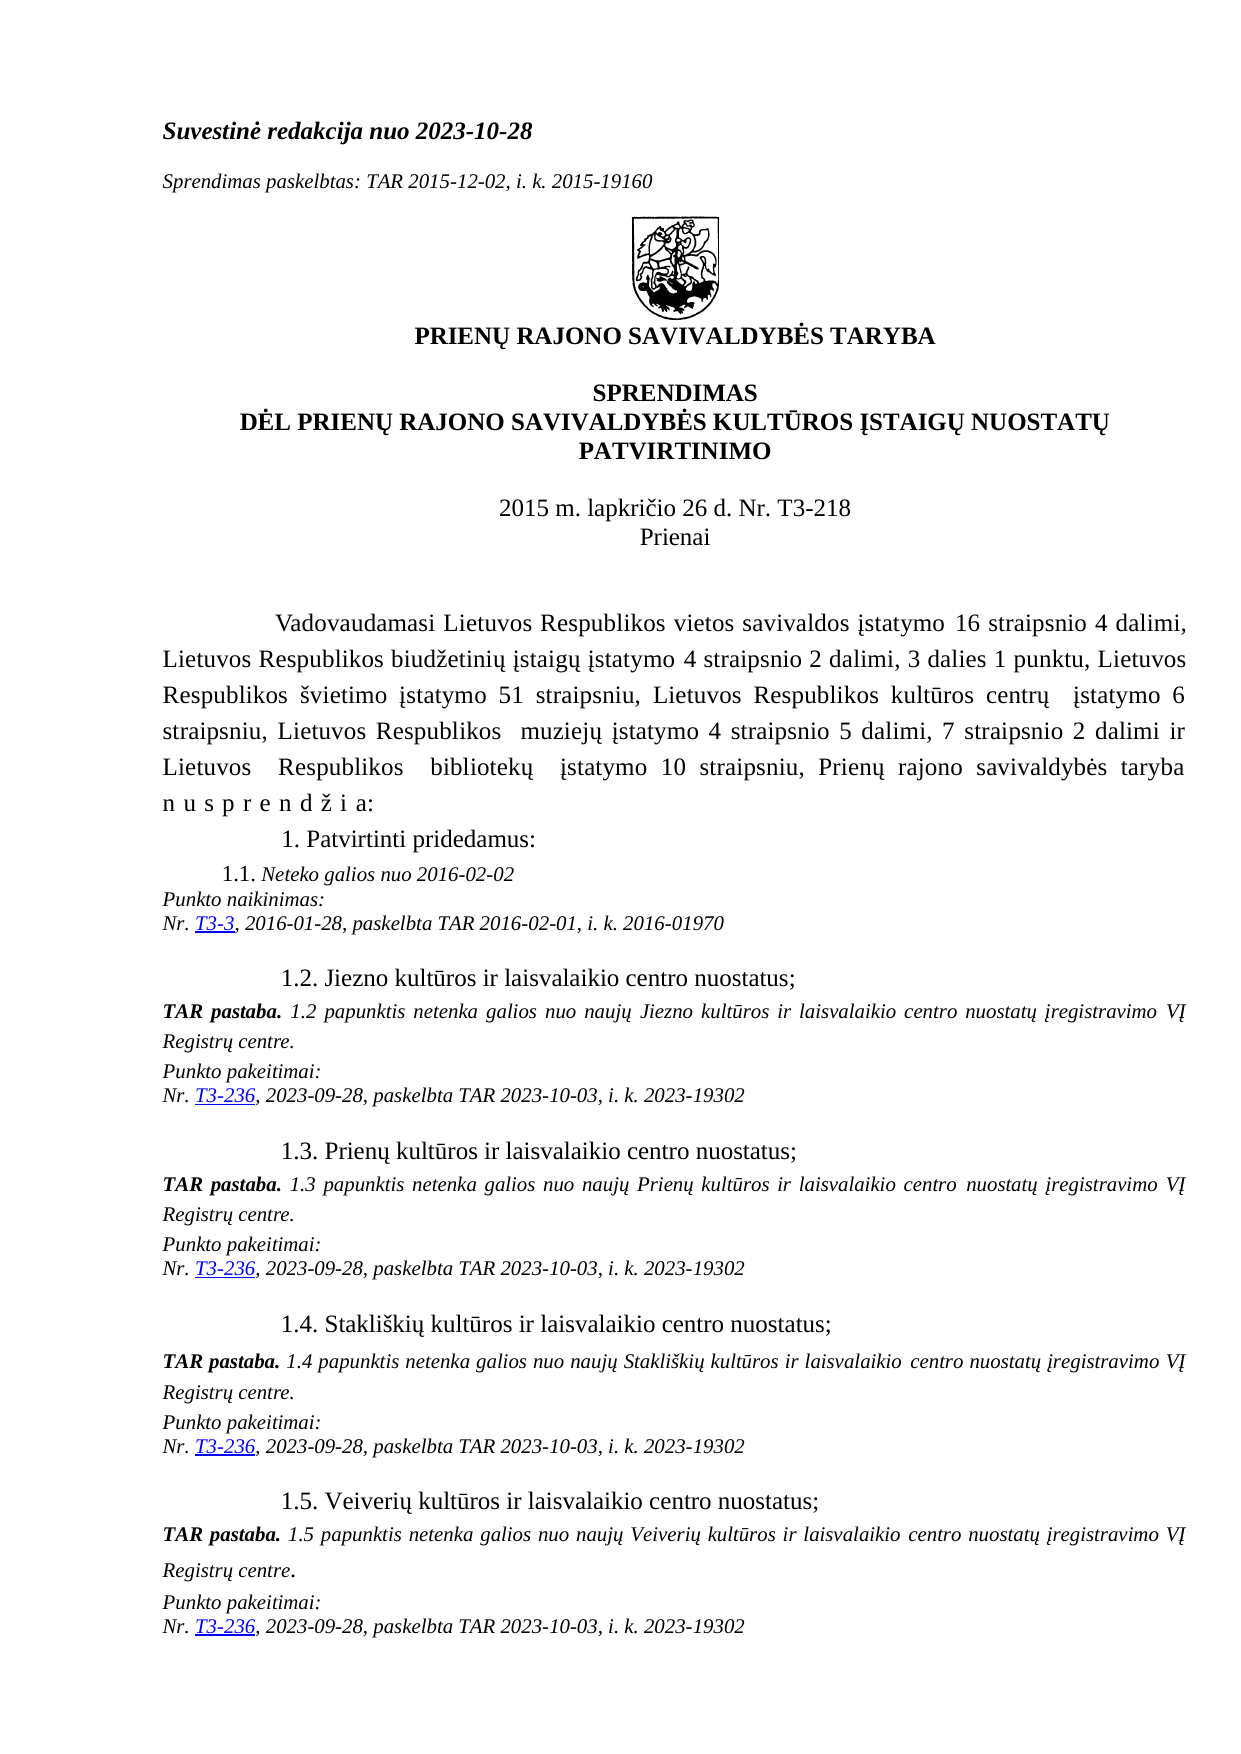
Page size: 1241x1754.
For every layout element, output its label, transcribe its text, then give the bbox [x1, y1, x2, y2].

text Punkto naikinimas: [162, 886, 1187, 911]
text Nr. T3-236, 2023-09-28, paskelbta TAR 2023-10-03, i. k. 2023-19302 [162, 1434, 1187, 1458]
text Punkto pakeitimai: [162, 1589, 1187, 1614]
text Nr. T3-236, 2023-09-28, paskelbta TAR 2023-10-03, i. k. 2023-19302 [162, 1083, 1187, 1107]
text SPRENDIMAS [162, 378, 1187, 407]
text Punkto pakeitimai: [162, 1232, 1187, 1256]
text 1.1. Neteko galios nuo 2016-02-02 [162, 860, 1187, 886]
text 1.4. Stakliškių kultūros ir laisvalaikio centro nuostatus; [251, 1309, 1187, 1338]
text Nr. T3-236, 2023-09-28, paskelbta TAR 2023-10-03, i. k. 2023-19302 [162, 1614, 1187, 1638]
text Nr. T3-3, 2016-01-28, paskelbta TAR 2016-02-01, i. k. 2016-01970 [162, 911, 1187, 934]
text Vadovaudamasi Lietuvos Respublikos vietos savivaldos įstatymo 16 straipsnio 4 dalimi, Lietuvos Respublikos biudžetinių įstaigų įstatymo 4 straipsnio 2 dalimi, 3 dalies 1 punktu, Lietuvos Respublikos švietimo įstatymo 51 straipsniu, Lietuvos Respublikos kultūros centrų įstatymo 6 straipsniu, Lietuvos Respublikos muziejų įstatymo 4 straipsnio 5 dalimi, 7 straipsnio 2 dalimi ir Lietuvos Respublikos bibliotekų įstatymo 10 straipsniu, Prienų rajono savivaldybės taryba nusprendžia: [162, 608, 1187, 817]
text Suvestinė redakcija nuo 2023-10-28 [162, 116, 1187, 144]
text Sprendimas paskelbtas: TAR 2015-12-02, i. k. 2015-19160 [162, 169, 1187, 193]
text 1.2. Jiezno kultūros ir laisvalaikio centro nuostatus; [162, 963, 1187, 992]
text PRIENŲ RAJONO SAVIVALDYBĖS TARYBA [162, 321, 1187, 350]
text Prienai [162, 522, 1187, 551]
text 1.5. Veiverių kultūros ir laisvalaikio centro nuostatus; [251, 1486, 1187, 1515]
text TAR pastaba. 1.3 papunktis netenka galios nuo naujų Prienų kultūros ir laisvalaikio centro nuostatų įregistravimo VĮ Registrų centre. [162, 1172, 1187, 1226]
text Punkto pakeitimai: [162, 1409, 1187, 1434]
text TAR pastaba. 1.2 papunktis netenka galios nuo naujų Jiezno kultūros ir laisvalaikio centro nuostatų įregistravimo VĮ Registrų centre. [162, 999, 1187, 1053]
text 1. Patvirtinti pridedamus: [162, 824, 1187, 853]
text TAR pastaba. 1.4 papunktis netenka galios nuo naujų Stakliškių kultūros ir laisvalaikio centro nuostatų įregistravimo VĮ Registrų centre. [162, 1345, 1187, 1404]
text 2015 m. lapkričio 26 d. Nr. T3-218 [162, 493, 1187, 522]
text DĖL PRIENŲ RAJONO SAVIVALDYBĖS KULTŪROS ĮSTAIGŲ NUOSTATŲ PATVIRTINIMO [162, 407, 1187, 465]
text Punkto pakeitimai: [162, 1059, 1187, 1083]
text TAR pastaba. 1.5 papunktis netenka galios nuo naujų Veiverių kultūros ir laisvalaikio centro nuostatų įregistravimo VĮ Registrų centre. [162, 1522, 1187, 1582]
text Nr. T3-236, 2023-09-28, paskelbta TAR 2023-10-03, i. k. 2023-19302 [162, 1256, 1187, 1280]
text 1.3. Prienų kultūros ir laisvalaikio centro nuostatus; [251, 1136, 1187, 1165]
